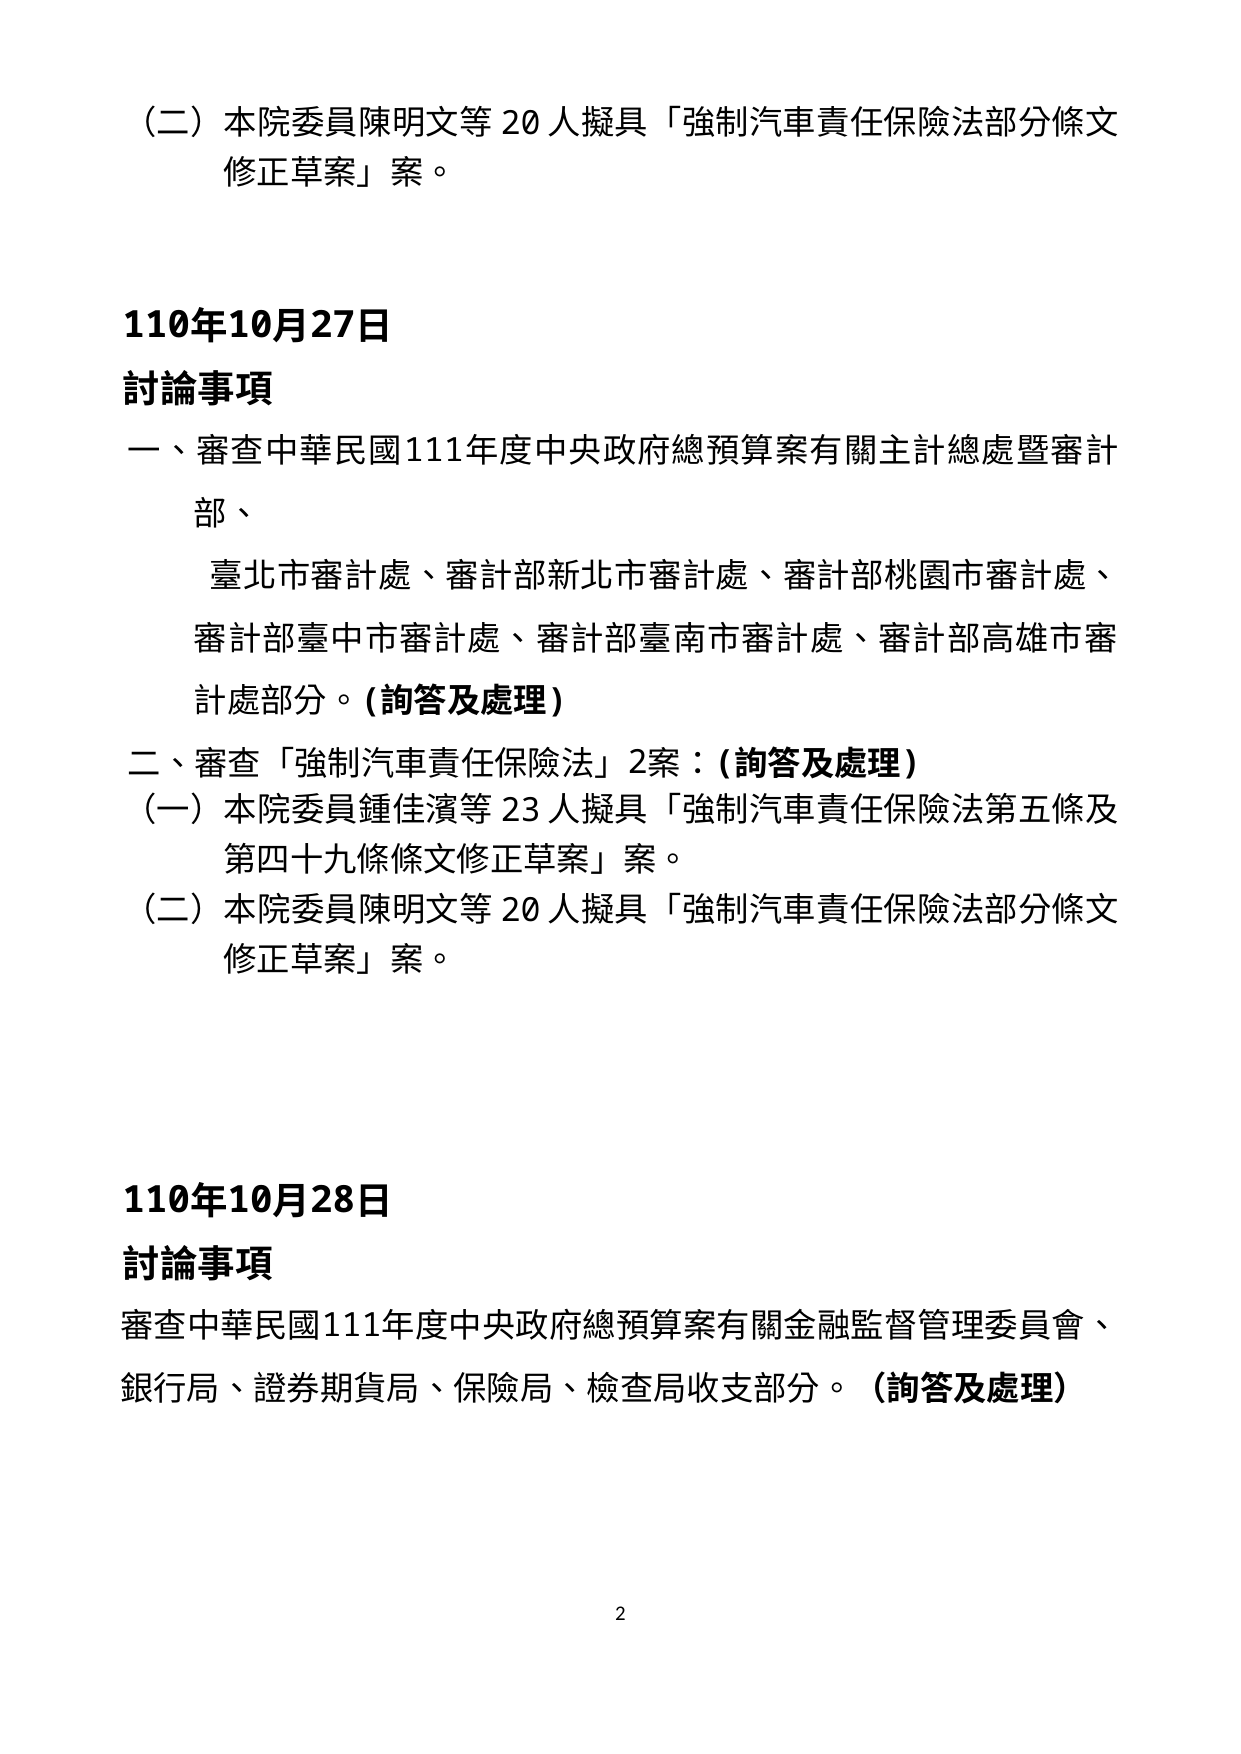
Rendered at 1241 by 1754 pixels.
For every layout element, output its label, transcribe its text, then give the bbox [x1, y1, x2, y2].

text （一）本院委員鍾佳濱等23人擬具「強制汽車責任保險法第五條及第四十九條條文修正草案」案。 [123, 782, 1120, 882]
text （二）本院委員陳明文等20人擬具「強制汽車責任保險法部分條文修正草案」案。 [123, 94, 1120, 194]
text 110年10月27日 [122, 282, 1120, 344]
text （二）本院委員陳明文等20人擬具「強制汽車責任保險法部分條文修正草案」案。 [123, 882, 1120, 982]
text 審查中華民國111年度中央政府總預算案有關金融監督管理委員會、銀行局、證券期貨局、保險局、檢查局收支部分。（詢答及處理） [120, 1282, 1120, 1407]
text 臺北市審計處、審計部新北市審計處、審計部桃園市審計處、審計部臺中市審計處、審計部臺南市審計處、審計部高雄市審計處部分。(詢答及處理) [127, 532, 1120, 719]
text 二、審查「強制汽車責任保險法」2案：(詢答及處理) [127, 719, 1120, 782]
text 一、審查中華民國111年度中央政府總預算案有關主計總處暨審計部、 [127, 407, 1120, 532]
text 110年10月28日 [122, 1157, 1120, 1219]
text 討論事項 [122, 1219, 1120, 1282]
text 討論事項 [122, 344, 1120, 407]
